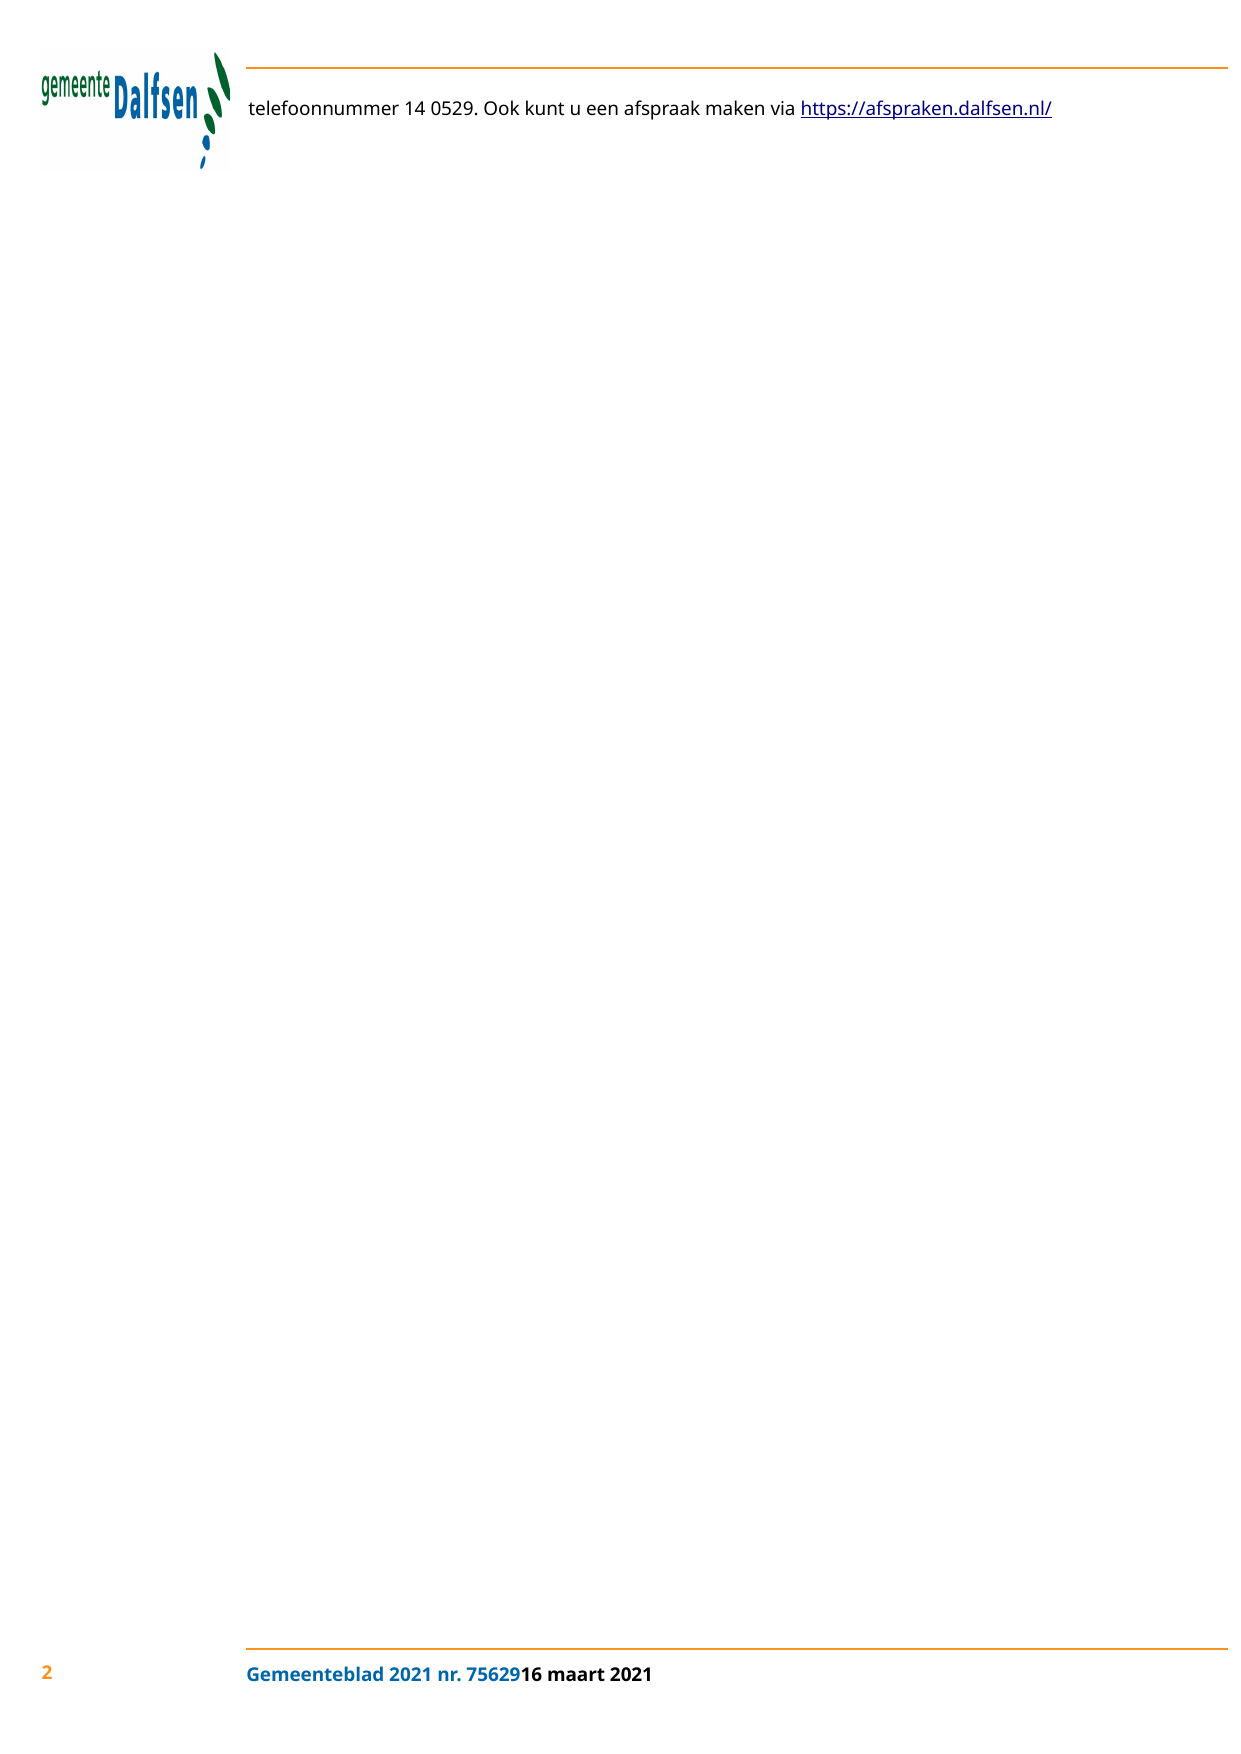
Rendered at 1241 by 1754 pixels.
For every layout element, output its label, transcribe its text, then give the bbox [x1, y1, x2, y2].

text telefoonnummer 14 0529. Ook kunt u een afspraak maken via https://afspraken.dalfsen.nl/ [248, 95, 1152, 121]
picture [41, 47, 231, 172]
